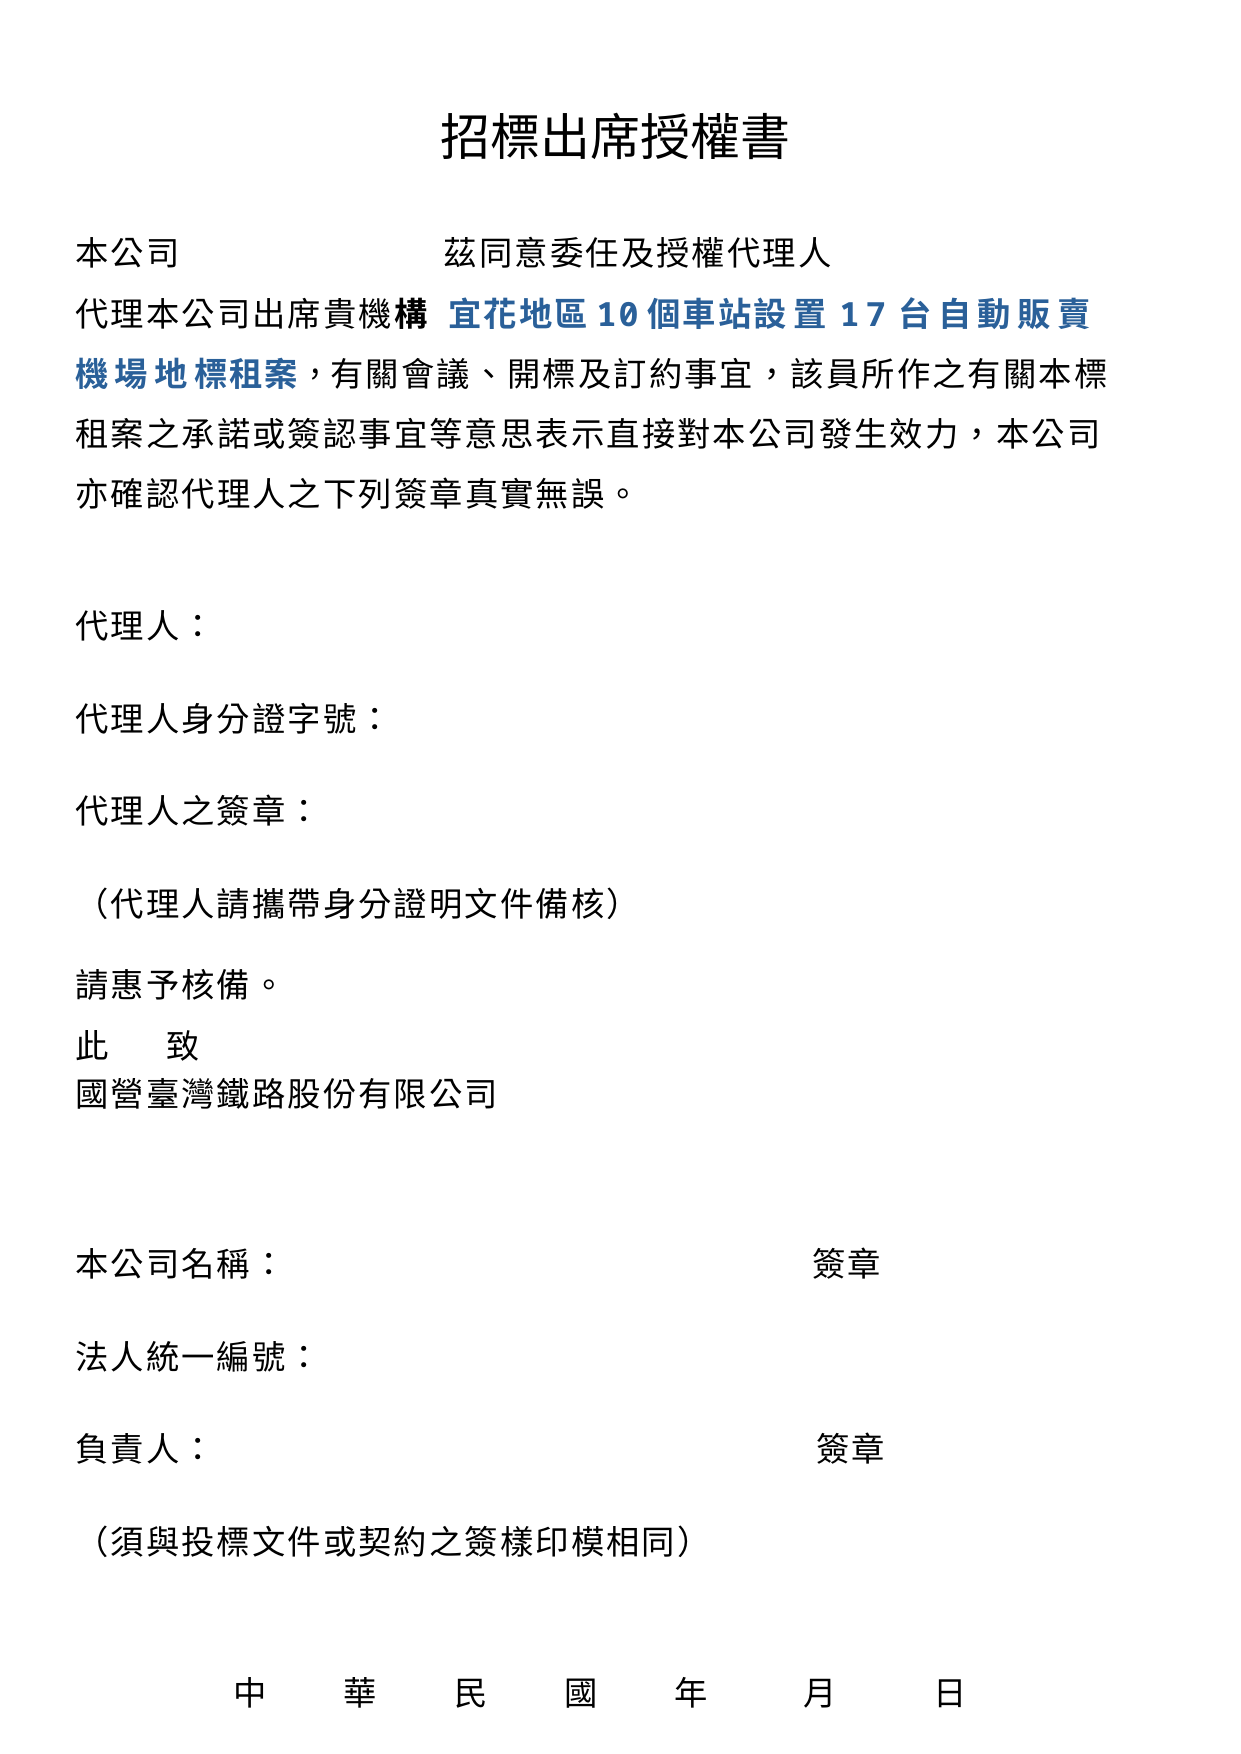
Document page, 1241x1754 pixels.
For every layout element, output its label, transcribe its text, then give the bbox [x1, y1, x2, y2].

text 法人統一編號： [75, 1319, 1000, 1382]
text 代理人： [75, 589, 1051, 651]
text 此 致 [75, 1022, 1000, 1068]
text 本公司 茲同意委任及授權代理人 代理本公司出席貴機構 宜花地區10個車站設置17台自動販賣機場地標租案，有關會議、開標及訂約事宜，該員所作之有關本標租案之承諾或簽認事宜等意思表示直接對本公司發生效力，本公司亦確認代理人之下列簽章真實無誤。 [75, 227, 1121, 516]
text 請惠予核備。 [75, 959, 1000, 1007]
text 代理人之簽章： [75, 774, 1051, 836]
text 代理人身分證字號： [75, 681, 1051, 744]
text 本公司名稱： 簽章 [75, 1227, 1000, 1289]
text （代理人請攜帶身分證明文件備核） [75, 866, 1051, 929]
text 負責人： 簽章 [75, 1412, 1000, 1474]
text 招標出席授權書 [262, 98, 937, 170]
text （須與投標文件或契約之簽樣印模相同） [75, 1504, 1000, 1567]
text 中 華 民 國 年 月 日 [75, 1648, 1125, 1715]
text 國營臺灣鐵路股份有限公司 [75, 1068, 1073, 1116]
